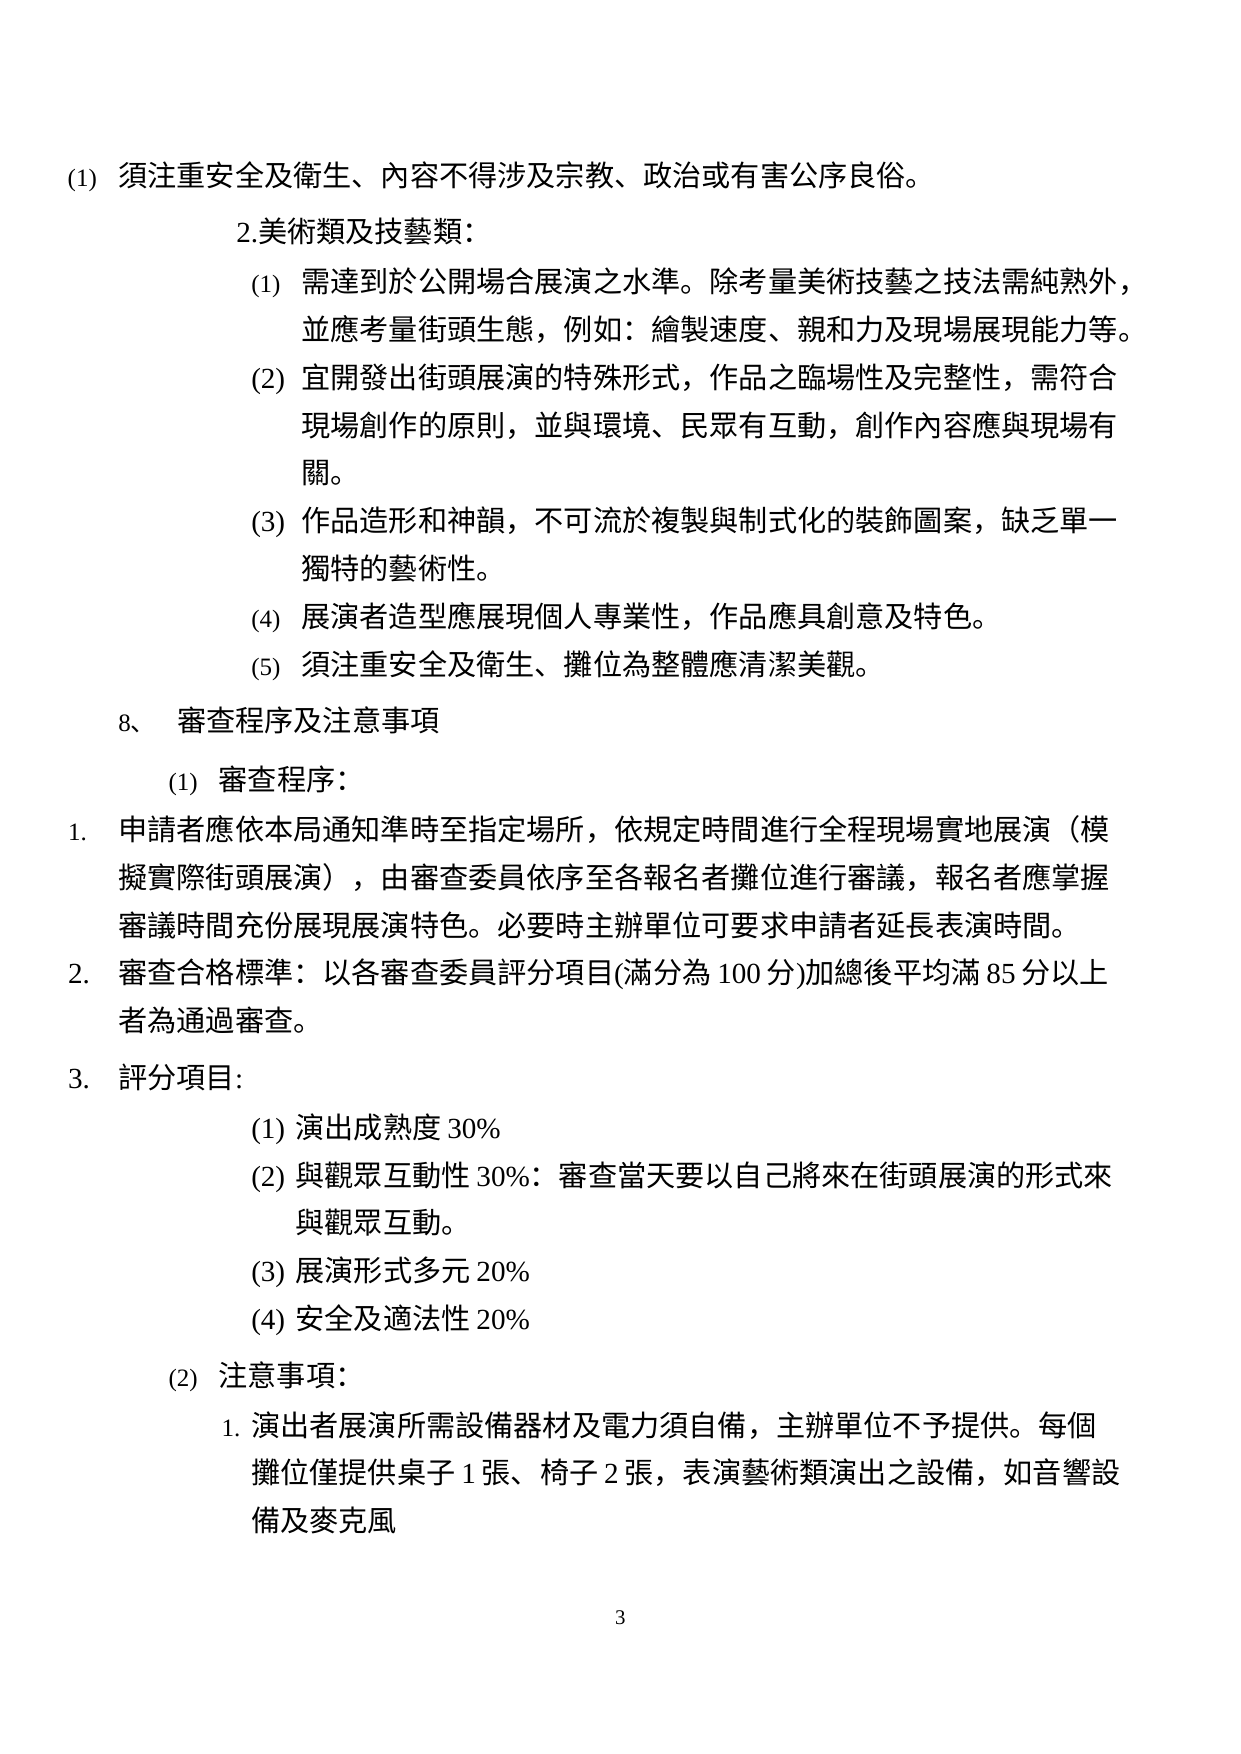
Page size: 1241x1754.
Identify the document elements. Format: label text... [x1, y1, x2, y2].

list 宜開發出街頭展演的特殊形式，作品之臨場性及完整性，需符合現場創作的原則，並與環境、民眾有互動，創作內容應與現場有關。 [251, 350, 1122, 493]
list 與觀眾互動性30%：審查當天要以自己將來在街頭展演的形式來 [251, 1148, 1122, 1196]
list 申請者應依本局通知準時至指定場所，依規定時間進行全程現場實地展演（模擬實際街頭展演），由審查委員依序至各報名者攤位進行審議，報名者應掌握審議時間充份展現展演特色。必要時主辦單位可要求申請者延長表演時間。 [68, 802, 1122, 946]
list 須注重安全及衛生、內容不得涉及宗教、政治或有害公序良俗。 [67, 148, 1122, 196]
list 審查合格標準：以各審查委員評分項目(滿分為100分)加總後平均滿85分以上者為通過審查。 [68, 946, 1122, 1041]
list 演出成熟度30% [251, 1100, 1122, 1148]
list 注意事項： [168, 1339, 1122, 1398]
list 需達到於公開場合展演之水準。除考量美術技藝之技法需純熟外，並應考量街頭生態，例如：繪製速度、親和力及現場展現能力等。 [251, 254, 1122, 350]
list 審查程序及注意事項 [118, 685, 1122, 743]
list 展演形式多元20% [251, 1243, 1122, 1291]
text 與觀眾互動。 [272, 1196, 1122, 1243]
list 安全及適法性20% [251, 1291, 1122, 1339]
list 作品造形和神韻，不可流於複製與制式化的裝飾圖案，缺乏單一獨特的藝術性。 [251, 493, 1122, 589]
list 評分項目: [68, 1041, 1122, 1100]
text 2.美術類及技藝類： [221, 196, 1122, 254]
list 須注重安全及衛生、攤位為整體應清潔美觀。 [251, 637, 1122, 685]
list 審查程序： [168, 743, 1122, 802]
list 演出者展演所需設備器材及電力須自備，主辦單位不予提供。每個攤位僅提供桌子1張、椅子2張，表演藝術類演出之設備，如音響設備及麥克風 [221, 1398, 1122, 1541]
list 展演者造型應展現個人專業性，作品應具創意及特色。 [251, 589, 1122, 637]
